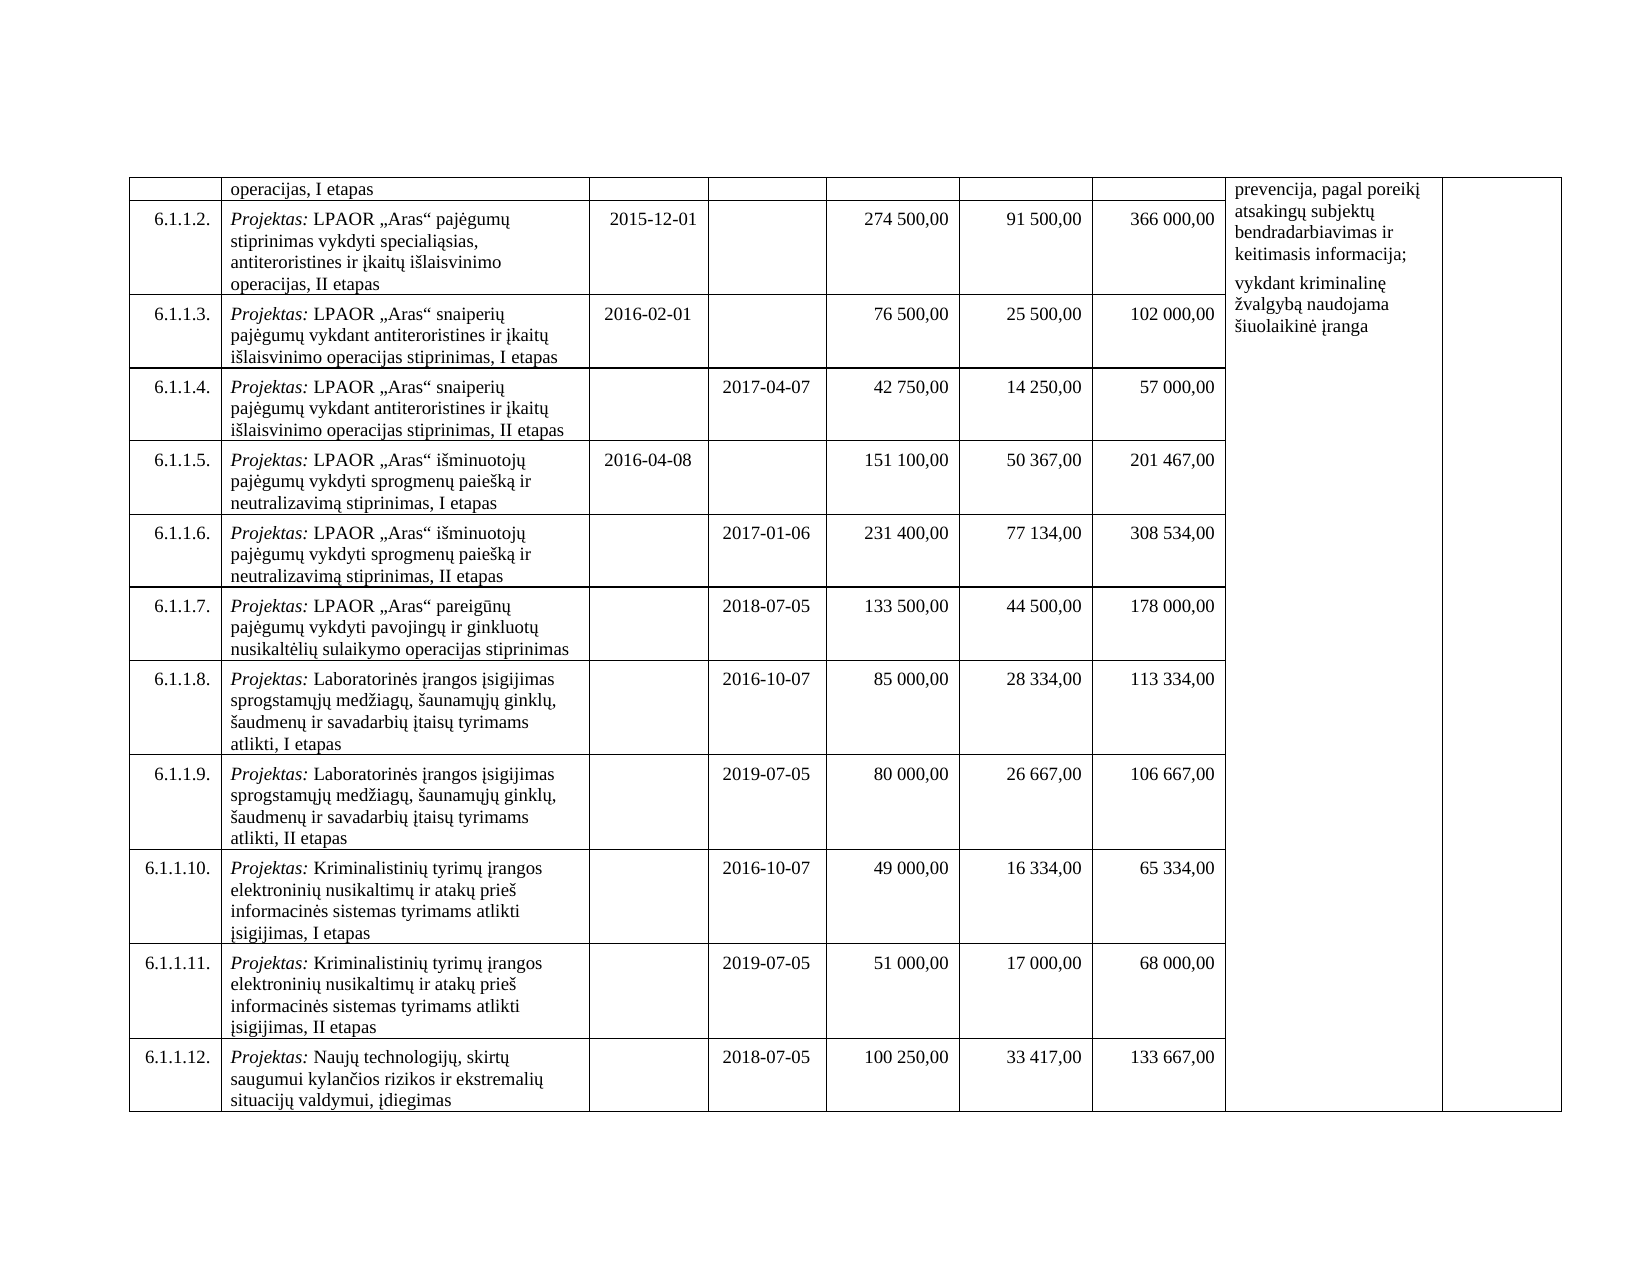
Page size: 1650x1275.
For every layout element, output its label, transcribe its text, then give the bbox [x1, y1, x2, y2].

table_cell 26 667,00 [960, 755, 1092, 849]
table_cell 80 000,00 [827, 755, 959, 849]
table_cell 6.1.1.9. [130, 755, 221, 849]
table_cell 113 334,00 [1093, 661, 1225, 754]
table_cell 57 000,00 [1093, 369, 1225, 440]
table_cell Projektas: Kriminalistinių tyrimų įrangos elektroninių nusikaltimų ir atakų prieš informacinės sistemas tyrimams atlikti įsigijimas, II etapas [222, 944, 589, 1038]
table_cell 50 367,00 [960, 441, 1092, 513]
table_cell 2018-07-05 [709, 1039, 826, 1111]
table_cell 6.1.1.6. [130, 515, 221, 586]
table_cell 6.1.1.7. [130, 588, 221, 659]
table_cell 2016-04-08 [590, 441, 708, 513]
table_cell [590, 178, 708, 200]
table_cell 65 334,00 [1093, 850, 1225, 943]
table_cell 2019-07-05 [709, 944, 826, 1038]
table_cell [960, 178, 1092, 200]
table_cell 2019-07-05 [709, 755, 826, 849]
table_cell 44 500,00 [960, 588, 1092, 659]
table_cell 231 400,00 [827, 515, 959, 586]
table_cell 2017-04-07 [709, 369, 826, 440]
table_cell 2015-12-01 [590, 201, 708, 294]
table_cell 33 417,00 [960, 1039, 1092, 1111]
table_cell 106 667,00 [1093, 755, 1225, 849]
table_cell 274 500,00 [827, 201, 959, 294]
table_cell [590, 661, 708, 754]
table_cell [827, 178, 959, 200]
table_cell [590, 369, 708, 440]
table_cell 6.1.1.10. [130, 850, 221, 943]
table_cell [1443, 178, 1561, 1111]
table_cell [590, 755, 708, 849]
table_cell Projektas: LPAOR „Aras“ pareigūnų pajėgumų vykdyti pavojingų ir ginkluotų nusikaltėlių sulaikymo operacijas stiprinimas [222, 588, 589, 659]
table_cell 6.1.1.8. [130, 661, 221, 754]
table_cell [130, 178, 221, 200]
table_cell 6.1.1.3. [130, 295, 221, 367]
table_cell 6.1.1.4. [130, 369, 221, 440]
table_cell 6.1.1.12. [130, 1039, 221, 1111]
table_cell 133 500,00 [827, 588, 959, 659]
table_cell Projektas: LPAOR „Aras“ snaiperių pajėgumų vykdant antiteroristines ir įkaitų išlaisvinimo operacijas stiprinimas, I etapas [222, 295, 589, 367]
table_cell 16 334,00 [960, 850, 1092, 943]
table_cell 49 000,00 [827, 850, 959, 943]
table_cell Projektas: Kriminalistinių tyrimų įrangos elektroninių nusikaltimų ir atakų prieš informacinės sistemas tyrimams atlikti įsigijimas, I etapas [222, 850, 589, 943]
table_cell 308 534,00 [1093, 515, 1225, 586]
table_cell 28 334,00 [960, 661, 1092, 754]
table_cell 77 134,00 [960, 515, 1092, 586]
table_cell [590, 850, 708, 943]
table_cell [709, 295, 826, 367]
table_cell 133 667,00 [1093, 1039, 1225, 1111]
table_cell 2017-01-06 [709, 515, 826, 586]
table_cell 6.1.1.2. [130, 201, 221, 294]
table_cell [590, 1039, 708, 1111]
table_cell 100 250,00 [827, 1039, 959, 1111]
table_cell 76 500,00 [827, 295, 959, 367]
table_cell [709, 441, 826, 513]
table_cell [590, 515, 708, 586]
table_cell 201 467,00 [1093, 441, 1225, 513]
table_cell [590, 944, 708, 1038]
table_cell Projektas: Laboratorinės įrangos įsigijimas sprogstamųjų medžiagų, šaunamųjų ginklų, šaudmenų ir savadarbių įtaisų tyrimams atlikti, I etapas [222, 661, 589, 754]
table_cell Projektas: LPAOR „Aras“ išminuotojų pajėgumų vykdyti sprogmenų paiešką ir neutralizavimą stiprinimas, II etapas [222, 515, 589, 586]
table_cell Projektas: LPAOR „Aras“ išminuotojų pajėgumų vykdyti sprogmenų paiešką ir neutralizavimą stiprinimas, I etapas [222, 441, 589, 513]
table_cell [709, 201, 826, 294]
table_cell Projektas: Laboratorinės įrangos įsigijimas sprogstamųjų medžiagų, šaunamųjų ginklų, šaudmenų ir savadarbių įtaisų tyrimams atlikti, II etapas [222, 755, 589, 849]
table_cell 102 000,00 [1093, 295, 1225, 367]
table_cell 2018-07-05 [709, 588, 826, 659]
table_cell 2016-10-07 [709, 850, 826, 943]
table_cell Projektas: LPAOR „Aras“ snaiperių pajėgumų vykdant antiteroristines ir įkaitų išlaisvinimo operacijas stiprinimas, II etapas [222, 369, 589, 440]
table_cell 25 500,00 [960, 295, 1092, 367]
table_cell 178 000,00 [1093, 588, 1225, 659]
table_cell 42 750,00 [827, 369, 959, 440]
table_cell 85 000,00 [827, 661, 959, 754]
table_cell [1093, 178, 1225, 200]
table_cell 91 500,00 [960, 201, 1092, 294]
table_cell 68 000,00 [1093, 944, 1225, 1038]
table_cell 2016-02-01 [590, 295, 708, 367]
table_cell 2016-10-07 [709, 661, 826, 754]
table_cell Projektas: LPAOR „Aras“ pajėgumų stiprinimas vykdyti specialiąsias, antiteroristines ir įkaitų išlaisvinimo operacijas, II etapas [222, 201, 589, 294]
table_cell 6.1.1.5. [130, 441, 221, 513]
table_cell 51 000,00 [827, 944, 959, 1038]
table_cell 17 000,00 [960, 944, 1092, 1038]
table_cell 151 100,00 [827, 441, 959, 513]
table_cell 366 000,00 [1093, 201, 1225, 294]
table_cell Projektas: Naujų technologijų, skirtų saugumui kylančios rizikos ir ekstremalių situacijų valdymui, įdiegimas [222, 1039, 589, 1111]
table_cell 6.1.1.11. [130, 944, 221, 1038]
table_cell prevencija, pagal poreikį atsakingų subjektų bendradarbiavimas ir keitimasis informacija; vykdant kriminalinę žvalgybą naudojama šiuolaikinė įranga [1226, 178, 1442, 1111]
table_cell [590, 588, 708, 659]
table_cell operacijas, I etapas [222, 178, 589, 200]
table_cell 14 250,00 [960, 369, 1092, 440]
table_cell [709, 178, 826, 200]
